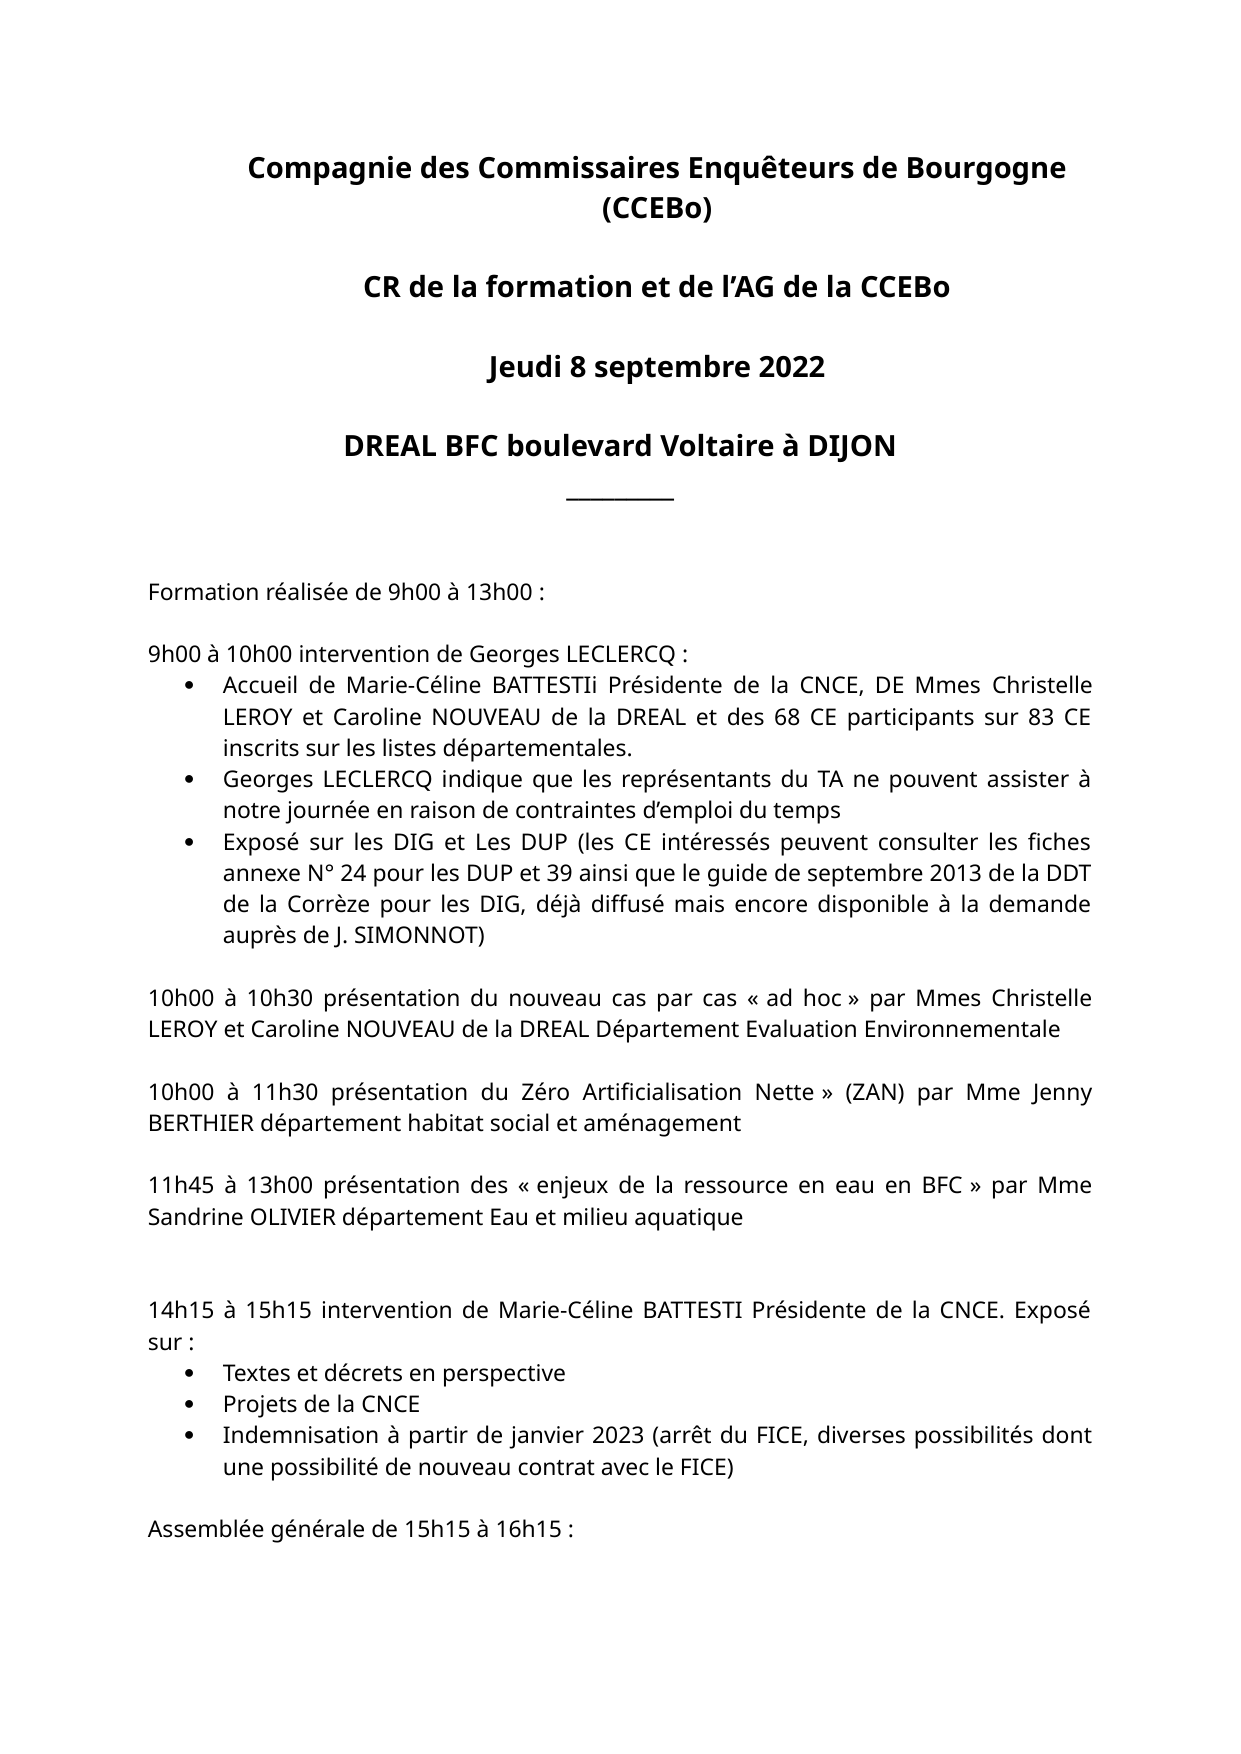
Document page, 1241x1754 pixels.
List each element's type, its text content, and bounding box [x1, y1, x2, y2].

text 9h00 à 10h00 intervention de Georges LECLERCQ : [148, 638, 1093, 669]
text 11h45 à 13h00 présentation des « enjeux de la ressource en eau en BFC » par Mme Sandrine OLIVIER département Eau et milieu aquatique [148, 1169, 1093, 1232]
list Textes et décrets en perspective [185, 1357, 1093, 1388]
text DREAL BFC boulevard Voltaire à DIJON [148, 425, 1093, 465]
text Assemblée générale de 15h15 à 16h15 : [148, 1513, 1093, 1544]
text 10h00 à 10h30 présentation du nouveau cas par cas « ad hoc » par Mmes Christelle LEROY et Caroline NOUVEAU de la DREAL Département Evaluation Environnementale [148, 982, 1093, 1044]
text _________ [148, 465, 1093, 505]
list Accueil de Marie-Céline BATTESTIi Présidente de la CNCE, DE Mmes Christelle LEROY et Caroline NOUVEAU de la DREAL et des 68 CE participants sur 83 CE inscrits sur les listes départementales. [185, 669, 1093, 763]
text CR de la formation et de l’AG de la CCEBo [221, 267, 1093, 306]
text Jeudi 8 septembre 2022 [221, 346, 1093, 386]
list Georges LECLERCQ indique que les représentants du TA ne pouvent assister à notre journée en raison de contraintes d’emploi du temps [185, 763, 1093, 826]
text Compagnie des Commissaires Enquêteurs de Bourgogne (CCEBo) [221, 148, 1093, 227]
text Formation réalisée de 9h00 à 13h00 : [148, 576, 1093, 607]
text 10h00 à 11h30 présentation du Zéro Artificialisation Nette » (ZAN) par Mme Jenny BERTHIER département habitat social et aménagement [148, 1076, 1093, 1138]
list Projets de la CNCE [185, 1388, 1093, 1419]
list Exposé sur les DIG et Les DUP (les CE intéressés peuvent consulter les fiches annexe N° 24 pour les DUP et 39 ainsi que le guide de septembre 2013 de la DDT de la Corrèze pour les DIG, déjà diffusé mais encore disponible à la demande auprès de J. SIMONNOT) [185, 826, 1093, 951]
list Indemnisation à partir de janvier 2023 (arrêt du FICE, diverses possibilités dont une possibilité de nouveau contrat avec le FICE) [185, 1419, 1093, 1482]
text 14h15 à 15h15 intervention de Marie-Céline BATTESTI Présidente de la CNCE. Exposé sur : [148, 1294, 1093, 1357]
